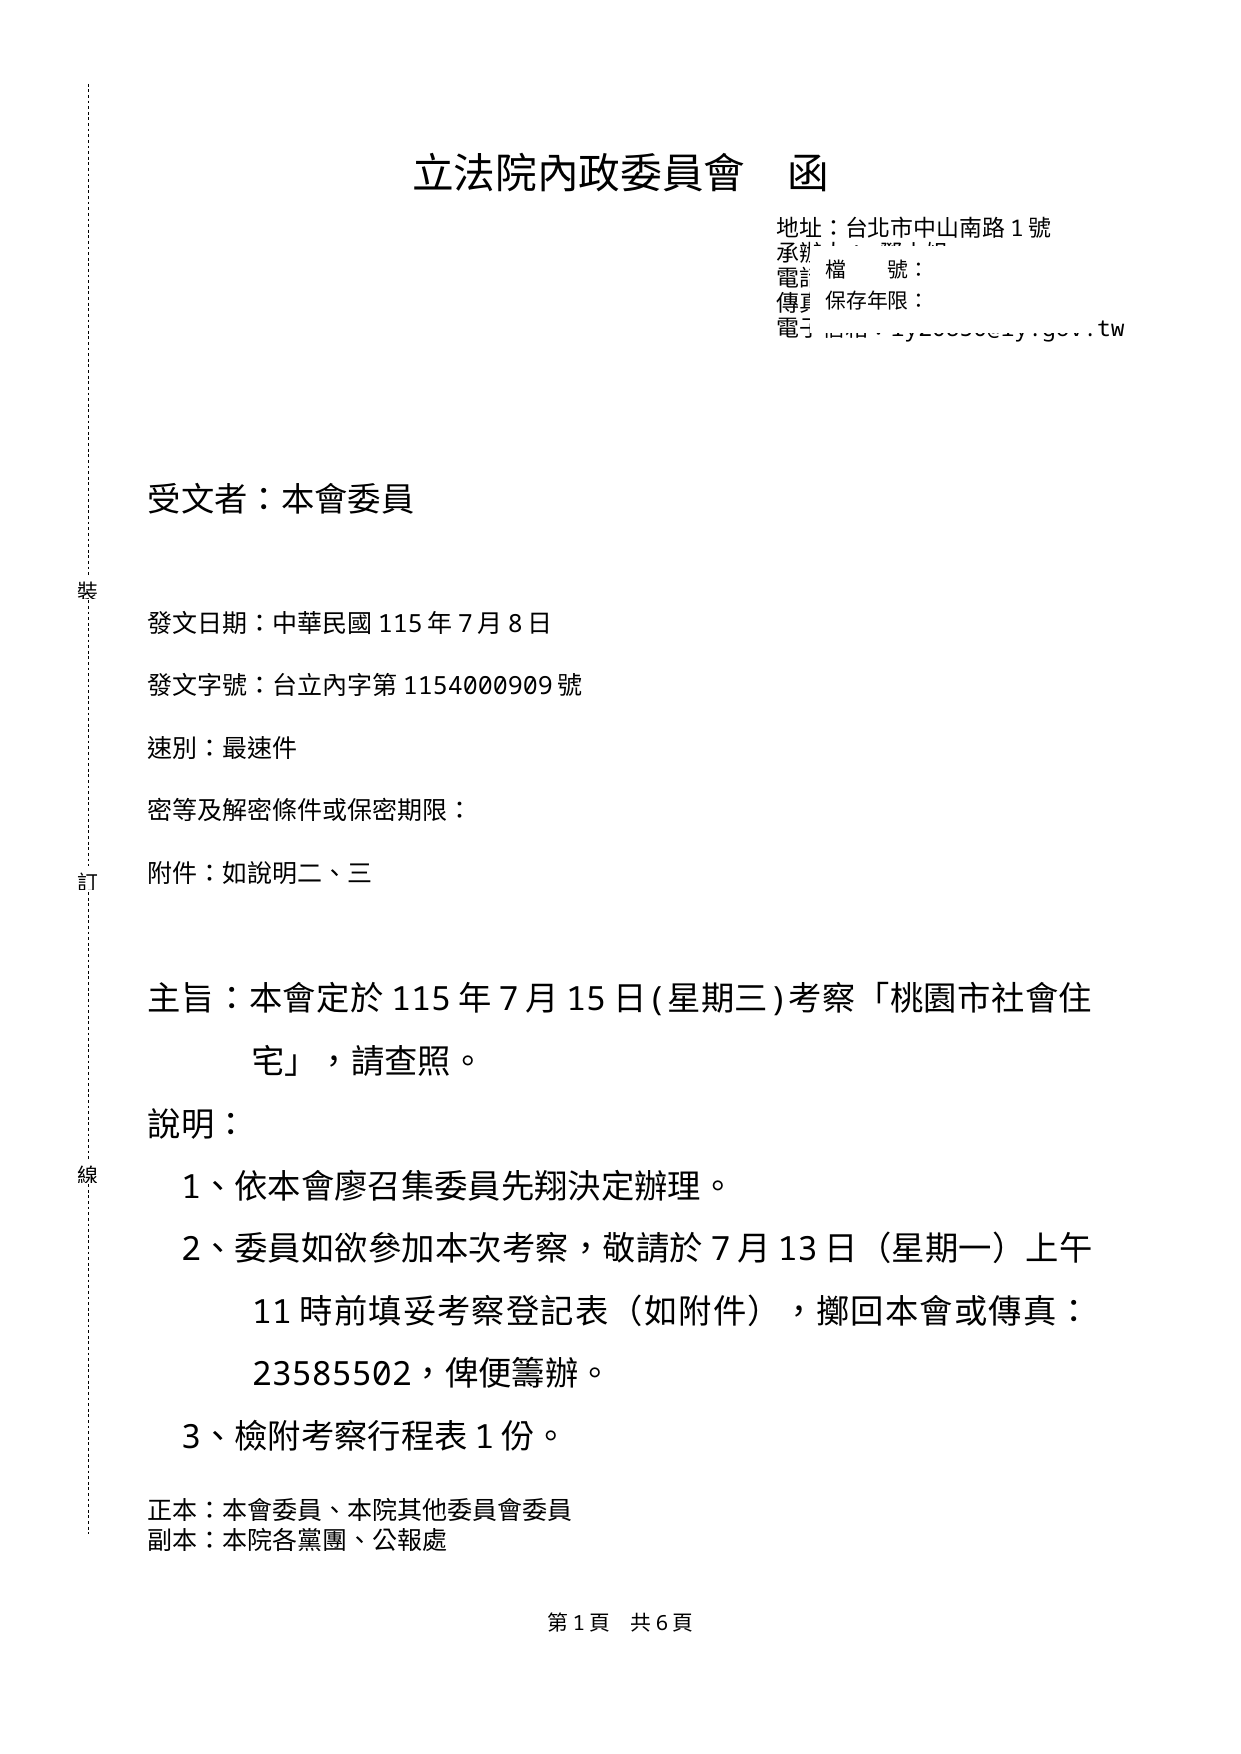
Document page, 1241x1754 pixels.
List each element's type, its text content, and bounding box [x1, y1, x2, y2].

text 受文者：本會委員 [148, 455, 1092, 517]
text 電話：02-23585505 [1085, 266, 1183, 291]
text 速別：最速件 [148, 705, 1092, 767]
text 主旨：本會定於115年7月15日(星期三)考察「桃園市社會住宅」，請查照。 [148, 955, 1092, 1080]
text 保存年限： [825, 284, 1070, 314]
text 地址：台北市中山南路1號 [776, 216, 1183, 241]
text 說明： [148, 1080, 1092, 1142]
text 電子信箱：ly20850@ly.gov.tw [910, 333, 1020, 341]
list 依本會廖召集委員先翔決定辦理。 [181, 1142, 1092, 1205]
text 正本：本會委員、本院其他委員會委員 [148, 1467, 1092, 1530]
list 委員如欲參加本次考察，敬請於7月13日（星期一）上午11時前填妥考察登記表（如附件），擲回本會或傳真：23585502，俾便籌辦。 [181, 1205, 1092, 1392]
text 傳真：02-23585502 [1085, 291, 1183, 316]
text 副本：本院各黨團、公報處 [148, 1530, 1092, 1555]
list 檢附考察行程表1份。 [181, 1392, 1092, 1455]
text 承辦人： 鄧小姐 [776, 241, 1183, 266]
text 電子信箱：ly20850@ly.gov.tw [776, 316, 910, 341]
text 發文日期：中華民國115年7月8日 [148, 580, 1092, 642]
text 電子信箱：ly20850@ly.gov.tw [1052, 316, 1183, 341]
text 電話：02-23585505 [776, 266, 810, 291]
text 發文字號：台立內字第1154000909號 [148, 642, 1092, 705]
title 立法院內政委員會 函 [136, 158, 1198, 434]
text 檔 號： [825, 254, 1070, 284]
text 傳真：02-23585502 [776, 291, 810, 316]
text 附件：如說明二、三 [148, 830, 1092, 892]
text 密等及解密條件或保密期限： [148, 767, 1092, 830]
